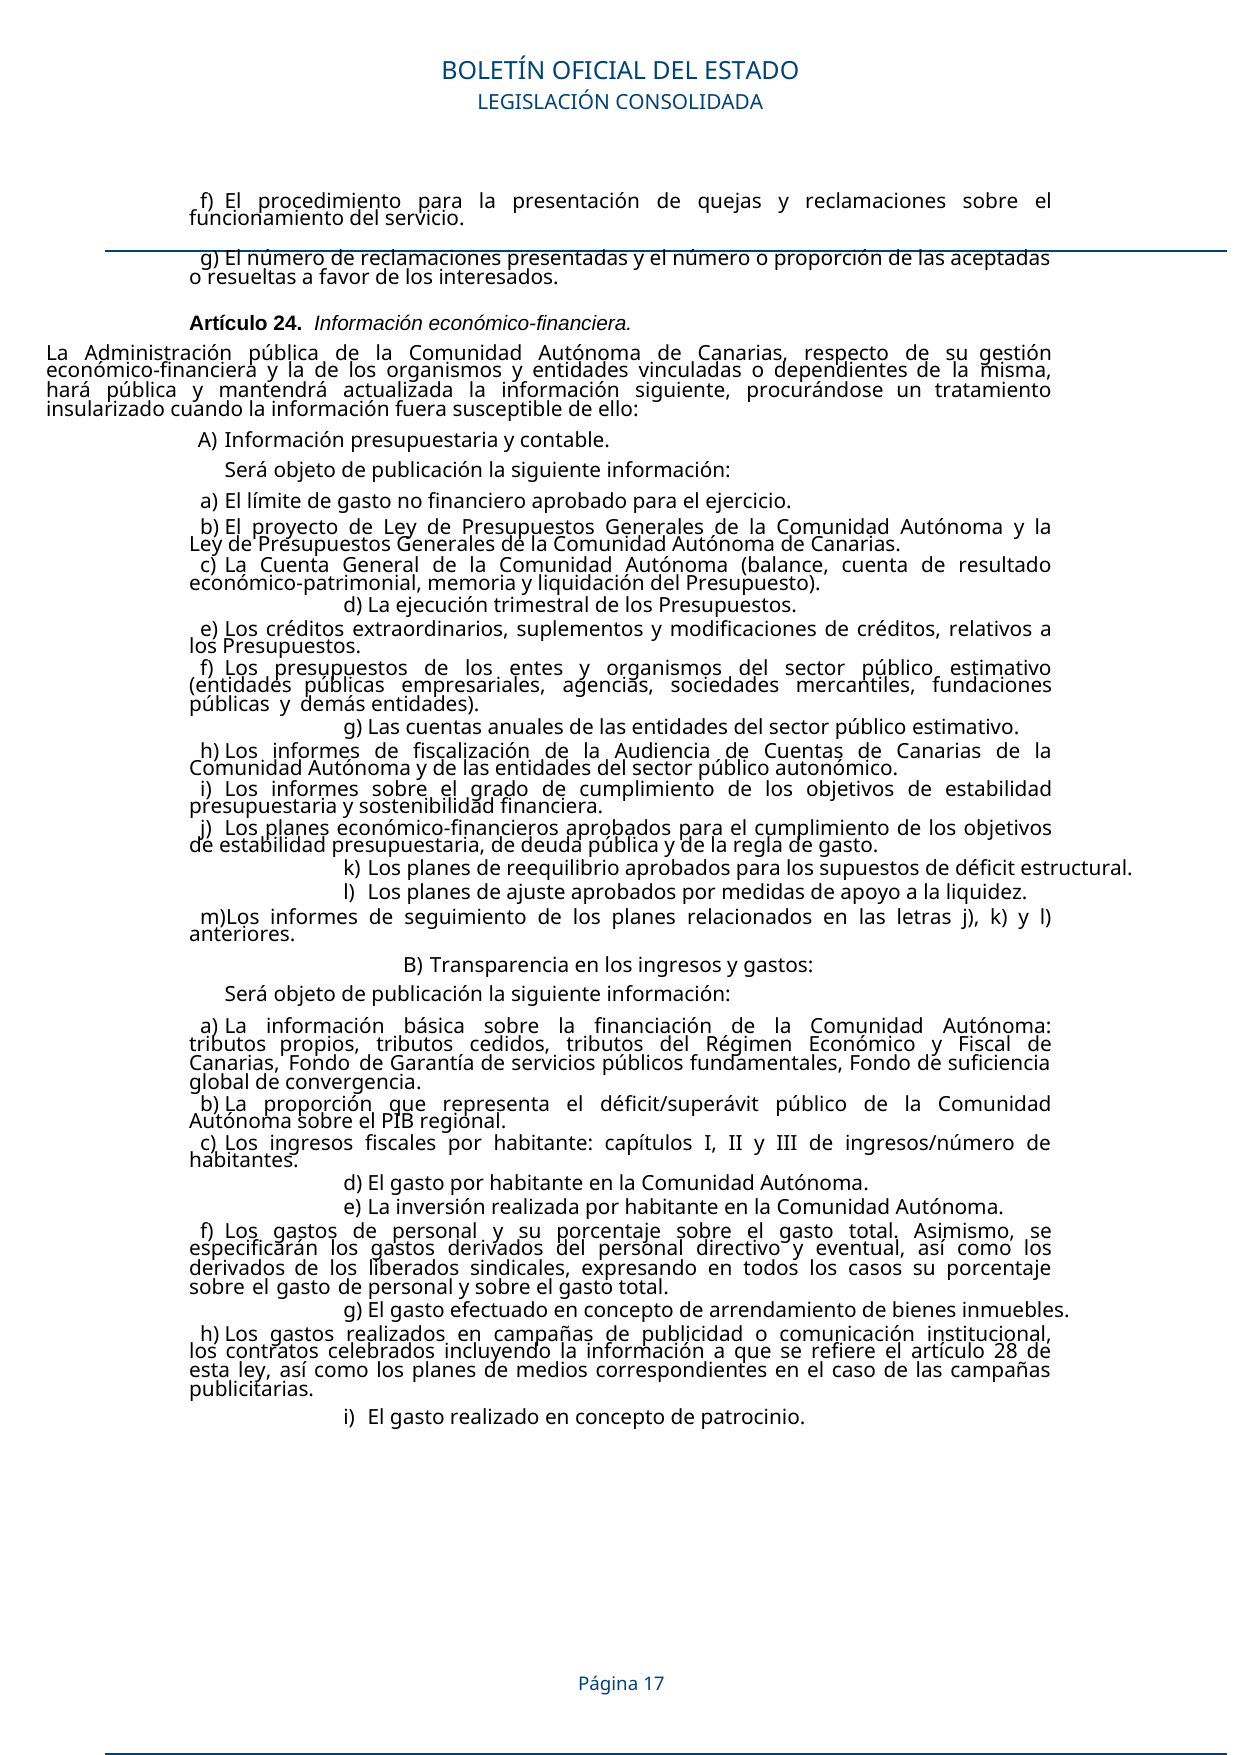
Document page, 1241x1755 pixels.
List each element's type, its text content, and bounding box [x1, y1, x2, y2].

list El gasto efectuado en concepto de arrendamiento de bienes inmuebles. [343, 1301, 1195, 1322]
list Los planes de reequilibrio aprobados para los supuestos de déficit estructural. [343, 859, 1195, 880]
list La Cuenta General de la Comunidad Autónoma (balance, cuenta de resultado económico-patrimonial, memoria y liquidación del Presupuesto). [164, 557, 1052, 596]
list La ejecución trimestral de los Presupuestos. [343, 596, 1195, 617]
list El gasto por habitante en la Comunidad Autónoma. [343, 1173, 1195, 1194]
list [164, 231, 1052, 250]
list Los informes de seguimiento de los planes relacionados en las letras j), k) y l) anteriores. [164, 909, 1052, 947]
list La información básica sobre la financiación de la Comunidad Autónoma: tributos propios, tributos cedidos, tributos del Régimen Económico y Fiscal de Canarias, Fondo de Garantía de servicios públicos fundamentales, Fondo de suficiencia global de convergencia. [164, 1018, 1052, 1096]
text Artículo 24. Información económico-financiera. [189, 311, 1195, 334]
list Los gastos de personal y su porcentaje sobre el gasto total. Asimismo, se especificarán los gastos derivados del personal directivo y eventual, así como los derivados de los liberados sindicales, expresando en todos los casos su porcentaje sobre el gasto de personal y sobre el gasto total. [164, 1223, 1052, 1301]
list Las cuentas anuales de las entidades del sector público estimativo. [343, 718, 1195, 739]
list Los ingresos fiscales por habitante: capítulos I, II y III de ingresos/número de habitantes. [164, 1134, 1052, 1173]
list La proporción que representa el déficit/superávit público de la Comunidad Autónoma sobre el PIB regional. [164, 1096, 1052, 1134]
list El límite de gasto no financiero aprobado para el ejercicio. [164, 484, 1195, 515]
list Información presupuestaria y contable. [198, 425, 1195, 454]
list Los informes sobre el grado de cumplimiento de los objetivos de estabilidad presupuestaria y sostenibilidad financiera. [164, 781, 1052, 820]
list El número de reclamaciones presentadas y el número o proporción de las aceptadas o resueltas a favor de los interesados. [164, 252, 1052, 291]
list El procedimiento para la presentación de quejas y reclamaciones sobre el funcionamiento del servicio. [164, 193, 1052, 231]
list El proyecto de Ley de Presupuestos Generales de la Comunidad Autónoma y la Ley de Presupuestos Generales de la Comunidad Autónoma de Canarias. [164, 519, 1052, 557]
list La inversión realizada por habitante en la Comunidad Autónoma. [343, 1194, 1195, 1219]
text Será objeto de publicación la siguiente información: [224, 979, 1195, 1008]
list Los planes económico-financieros aprobados para el cumplimiento de los objetivos de estabilidad presupuestaria, de deuda pública y de la regla de gasto. [164, 820, 1052, 859]
list Los presupuestos de los entes y organismos del sector público estimativo (entidades públicas empresariales, agencias, sociedades mercantiles, fundaciones públicas y demás entidades). [164, 660, 1052, 718]
list El gasto realizado en concepto de patrocinio. [343, 1403, 1195, 1430]
list Los créditos extraordinarios, suplementos y modificaciones de créditos, relativos a los Presupuestos. [164, 621, 1052, 660]
list Transparencia en los ingresos y gastos: [403, 950, 1195, 978]
list Los gastos realizados en campañas de publicidad o comunicación institucional, los contratos celebrados incluyendo la información a que se refiere el artículo 28 de esta ley, así como los planes de medios correspondientes en el caso de las campañas publicitarias. [164, 1326, 1052, 1403]
text Será objeto de publicación la siguiente información: [224, 455, 1195, 483]
list Los informes de fiscalización de la Audiencia de Cuentas de Canarias de la Comunidad Autónoma y de las entidades del sector público autonómico. [164, 743, 1052, 781]
list Los planes de ajuste aprobados por medidas de apoyo a la liquidez. [343, 880, 1195, 905]
text La Administración pública de la Comunidad Autónoma de Canarias, respecto de su gestión económico-financiera y la de los organismos y entidades vinculadas o dependientes de la misma, hará pública y mantendrá actualizada la información siguiente, procurándose un tratamiento insularizado cuando la información fuera susceptible de ello: [46, 345, 1052, 423]
